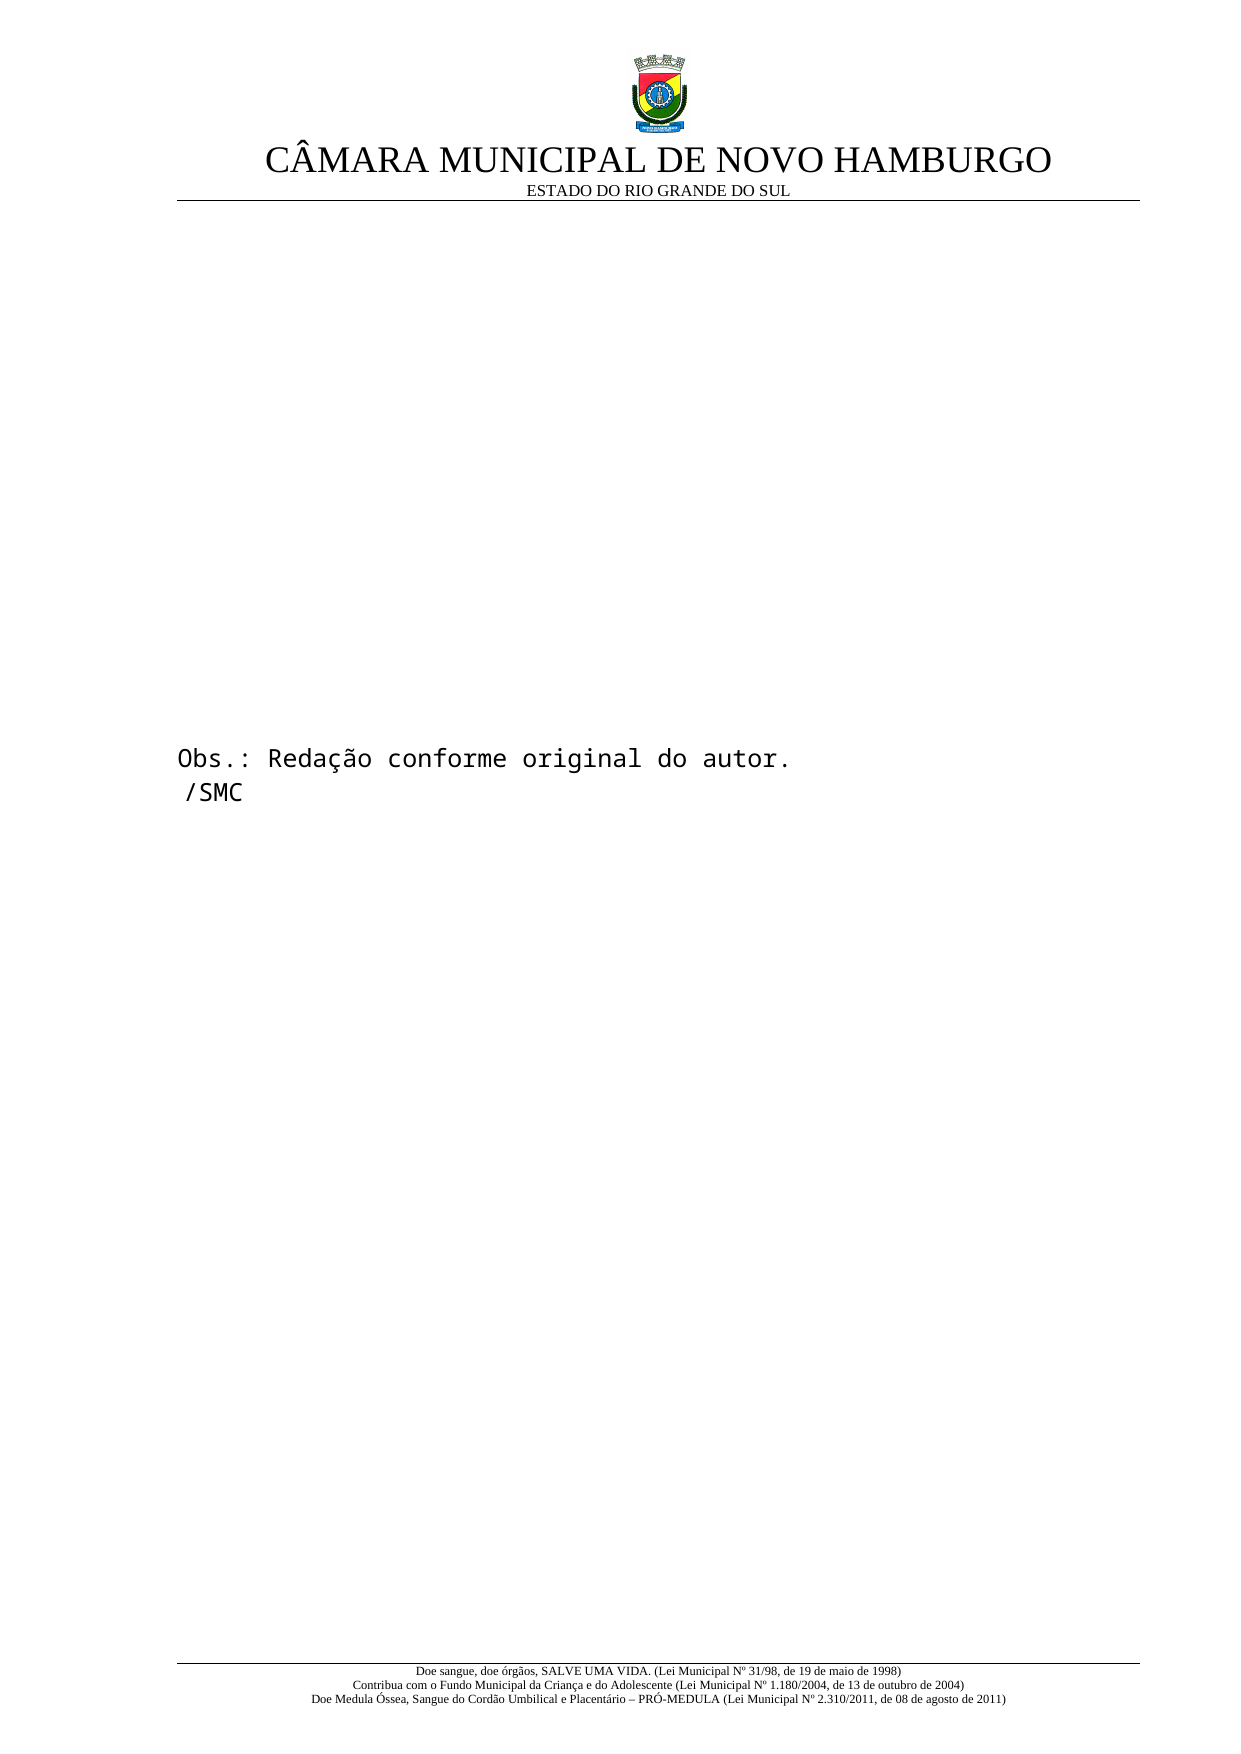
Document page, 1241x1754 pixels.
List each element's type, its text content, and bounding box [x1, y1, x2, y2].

text /SMC [183, 775, 1140, 809]
picture [627, 48, 690, 137]
text Obs.: Redação conforme original do autor. [177, 741, 1140, 775]
